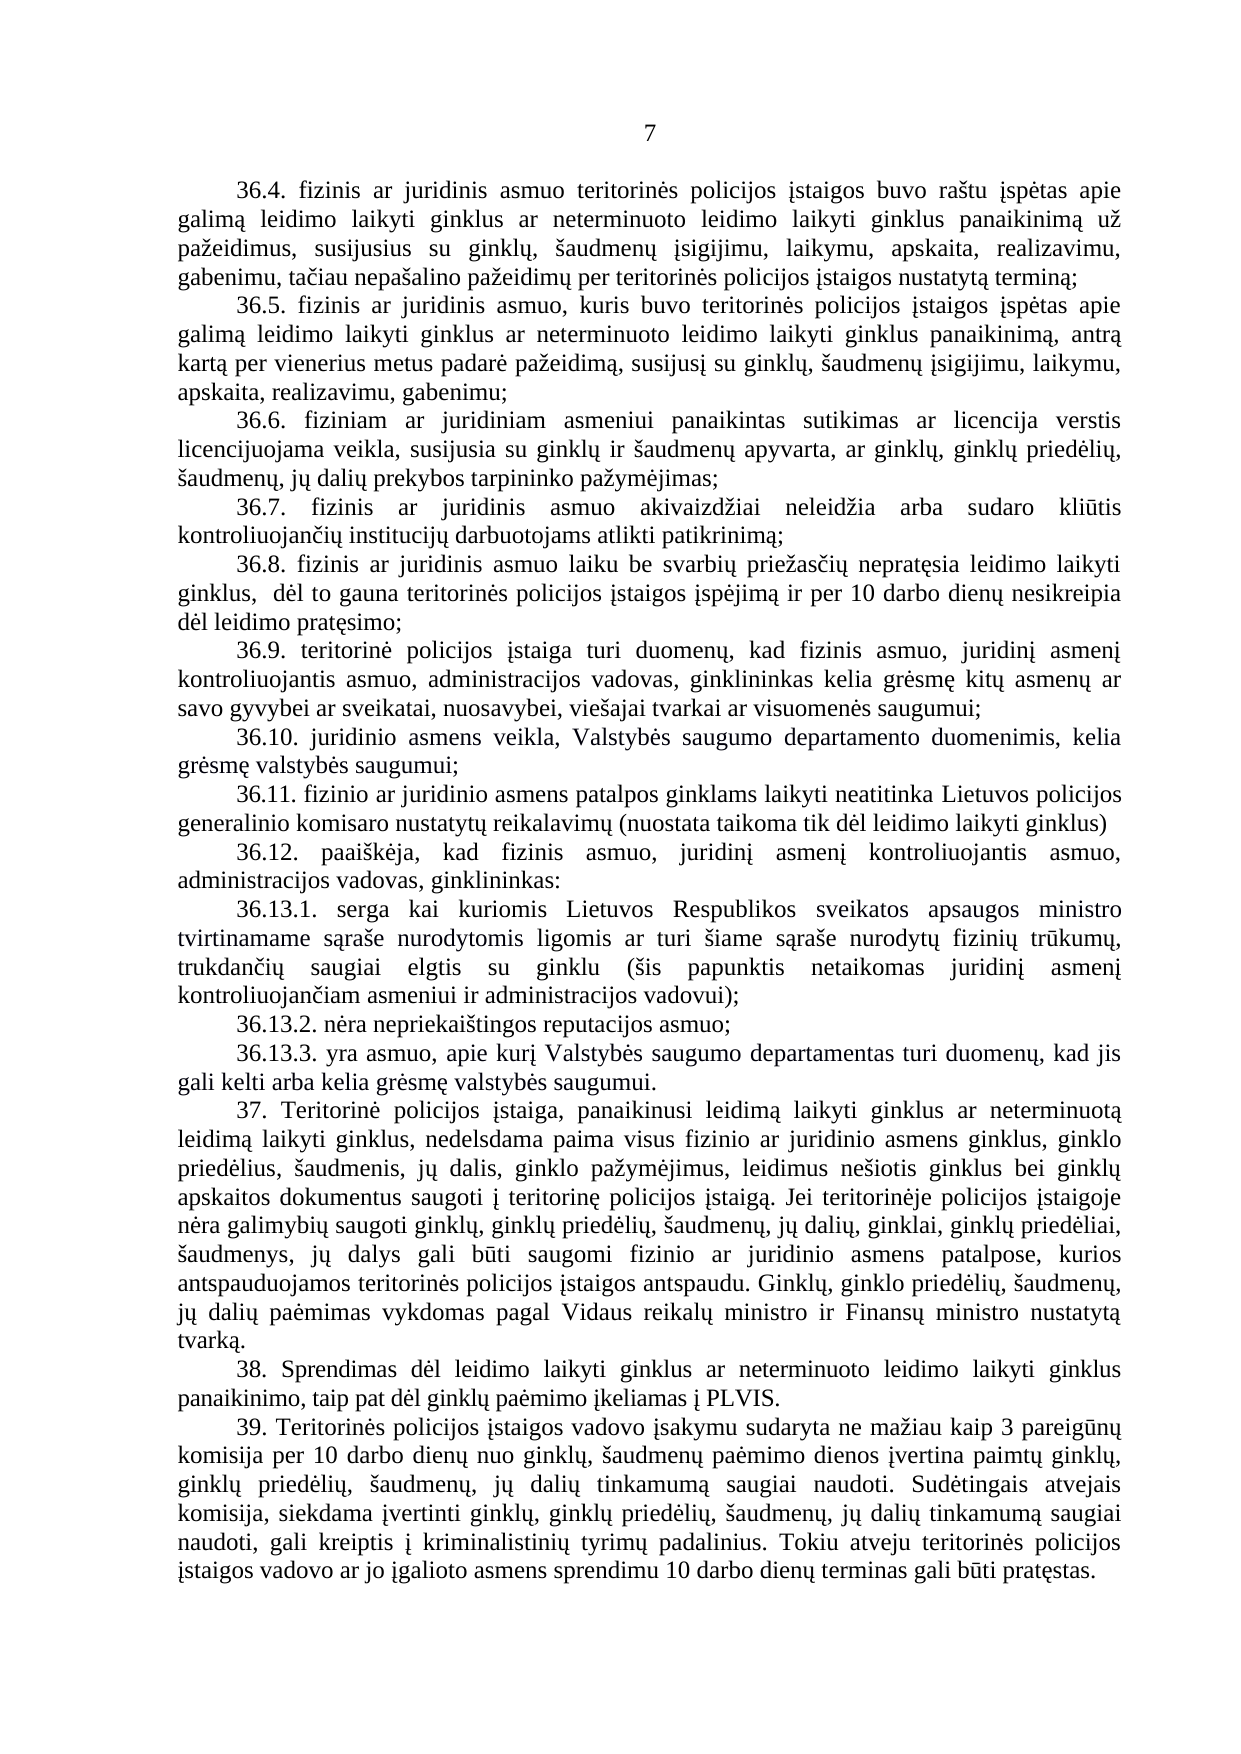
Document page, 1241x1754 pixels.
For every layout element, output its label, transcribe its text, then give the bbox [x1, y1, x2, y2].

text 36.13.2. nėra nepriekaištingos reputacijos asmuo; [177, 1009, 1122, 1038]
text 36.10. juridinio asmens veikla, Valstybės saugumo departamento duomenimis, kelia grėsmę valstybės saugumui; [177, 722, 1122, 779]
text 36.9. teritorinė policijos įstaiga turi duomenų, kad fizinis asmuo, juridinį asmenį kontroliuojantis asmuo, administracijos vadovas, ginklininkas kelia grėsmę kitų asmenų ar savo gyvybei ar sveikatai, nuosavybei, viešajai tvarkai ar visuomenės saugumui; [177, 636, 1122, 722]
text 36.13.3. yra asmuo, apie kurį Valstybės saugumo departamentas turi duomenų, kad jis gali kelti arba kelia grėsmę valstybės saugumui. [177, 1038, 1122, 1096]
text 36.6. fiziniam ar juridiniam asmeniui panaikintas sutikimas ar licencija verstis licencijuojama veikla, susijusia su ginklų ir šaudmenų apyvarta, ar ginklų, ginklų priedėlių, šaudmenų, jų dalių prekybos tarpininko pažymėjimas; [177, 406, 1122, 492]
text 36.13.1. serga kai kuriomis Lietuvos Respublikos sveikatos apsaugos ministro tvirtinamame sąraše nurodytomis ligomis ar turi šiame sąraše nurodytų fizinių trūkumų, trukdančių saugiai elgtis su ginklu (šis papunktis netaikomas juridinį asmenį kontroliuojančiam asmeniui ir administracijos vadovui); [177, 894, 1122, 1009]
text 36.11. fizinio ar juridinio asmens patalpos ginklams laikyti neatitinka Lietuvos policijos generalinio komisaro nustatytų reikalavimų (nuostata taikoma tik dėl leidimo laikyti ginklus) [177, 779, 1122, 837]
text 36.7. fizinis ar juridinis asmuo akivaizdžiai neleidžia arba sudaro kliūtis kontroliuojančių institucijų darbuotojams atlikti patikrinimą; [177, 492, 1122, 549]
text 37. Teritorinė policijos įstaiga, panaikinusi leidimą laikyti ginklus ar neterminuotą leidimą laikyti ginklus, nedelsdama paima visus fizinio ar juridinio asmens ginklus, ginklo priedėlius, šaudmenis, jų dalis, ginklo pažymėjimus, leidimus nešiotis ginklus bei ginklų apskaitos dokumentus saugoti į teritorinę policijos įstaigą. Jei teritorinėje policijos įstaigoje nėra galimybių saugoti ginklų, ginklų priedėlių, šaudmenų, jų dalių, ginklai, ginklų priedėliai, šaudmenys, jų dalys gali būti saugomi fizinio ar juridinio asmens patalpose, kurios antspauduojamos teritorinės policijos įstaigos antspaudu. Ginklų, ginklo priedėlių, šaudmenų, jų dalių paėmimas vykdomas pagal Vidaus reikalų ministro ir Finansų ministro nustatytą tvarką. [177, 1096, 1122, 1354]
text 38. Sprendimas dėl leidimo laikyti ginklus ar neterminuoto leidimo laikyti ginklus panaikinimo, taip pat dėl ginklų paėmimo įkeliamas į PLVIS. [177, 1354, 1122, 1412]
text 36.4. fizinis ar juridinis asmuo teritorinės policijos įstaigos buvo raštu įspėtas apie galimą leidimo laikyti ginklus ar neterminuoto leidimo laikyti ginklus panaikinimą už pažeidimus, susijusius su ginklų, šaudmenų įsigijimu, laikymu, apskaita, realizavimu, gabenimu, tačiau nepašalino pažeidimų per teritorinės policijos įstaigos nustatytą terminą; [177, 176, 1122, 291]
text 36.8. fizinis ar juridinis asmuo laiku be svarbių priežasčių nepratęsia leidimo laikyti ginklus, dėl to gauna teritorinės policijos įstaigos įspėjimą ir per 10 darbo dienų nesikreipia dėl leidimo pratęsimo; [177, 549, 1122, 636]
text 36.5. fizinis ar juridinis asmuo, kuris buvo teritorinės policijos įstaigos įspėtas apie galimą leidimo laikyti ginklus ar neterminuoto leidimo laikyti ginklus panaikinimą, antrą kartą per vienerius metus padarė pažeidimą, susijusį su ginklų, šaudmenų įsigijimu, laikymu, apskaita, realizavimu, gabenimu; [177, 291, 1122, 406]
text 39. Teritorinės policijos įstaigos vadovo įsakymu sudaryta ne mažiau kaip 3 pareigūnų komisija per 10 darbo dienų nuo ginklų, šaudmenų paėmimo dienos įvertina paimtų ginklų, ginklų priedėlių, šaudmenų, jų dalių tinkamumą saugiai naudoti. Sudėtingais atvejais komisija, siekdama įvertinti ginklų, ginklų priedėlių, šaudmenų, jų dalių tinkamumą saugiai naudoti, gali kreiptis į kriminalistinių tyrimų padalinius. Tokiu atveju teritorinės policijos įstaigos vadovo ar jo įgalioto asmens sprendimu 10 darbo dienų terminas gali būti pratęstas. [177, 1412, 1122, 1584]
text 36.12. paaiškėja, kad fizinis asmuo, juridinį asmenį kontroliuojantis asmuo, administracijos vadovas, ginklininkas: [177, 837, 1122, 894]
